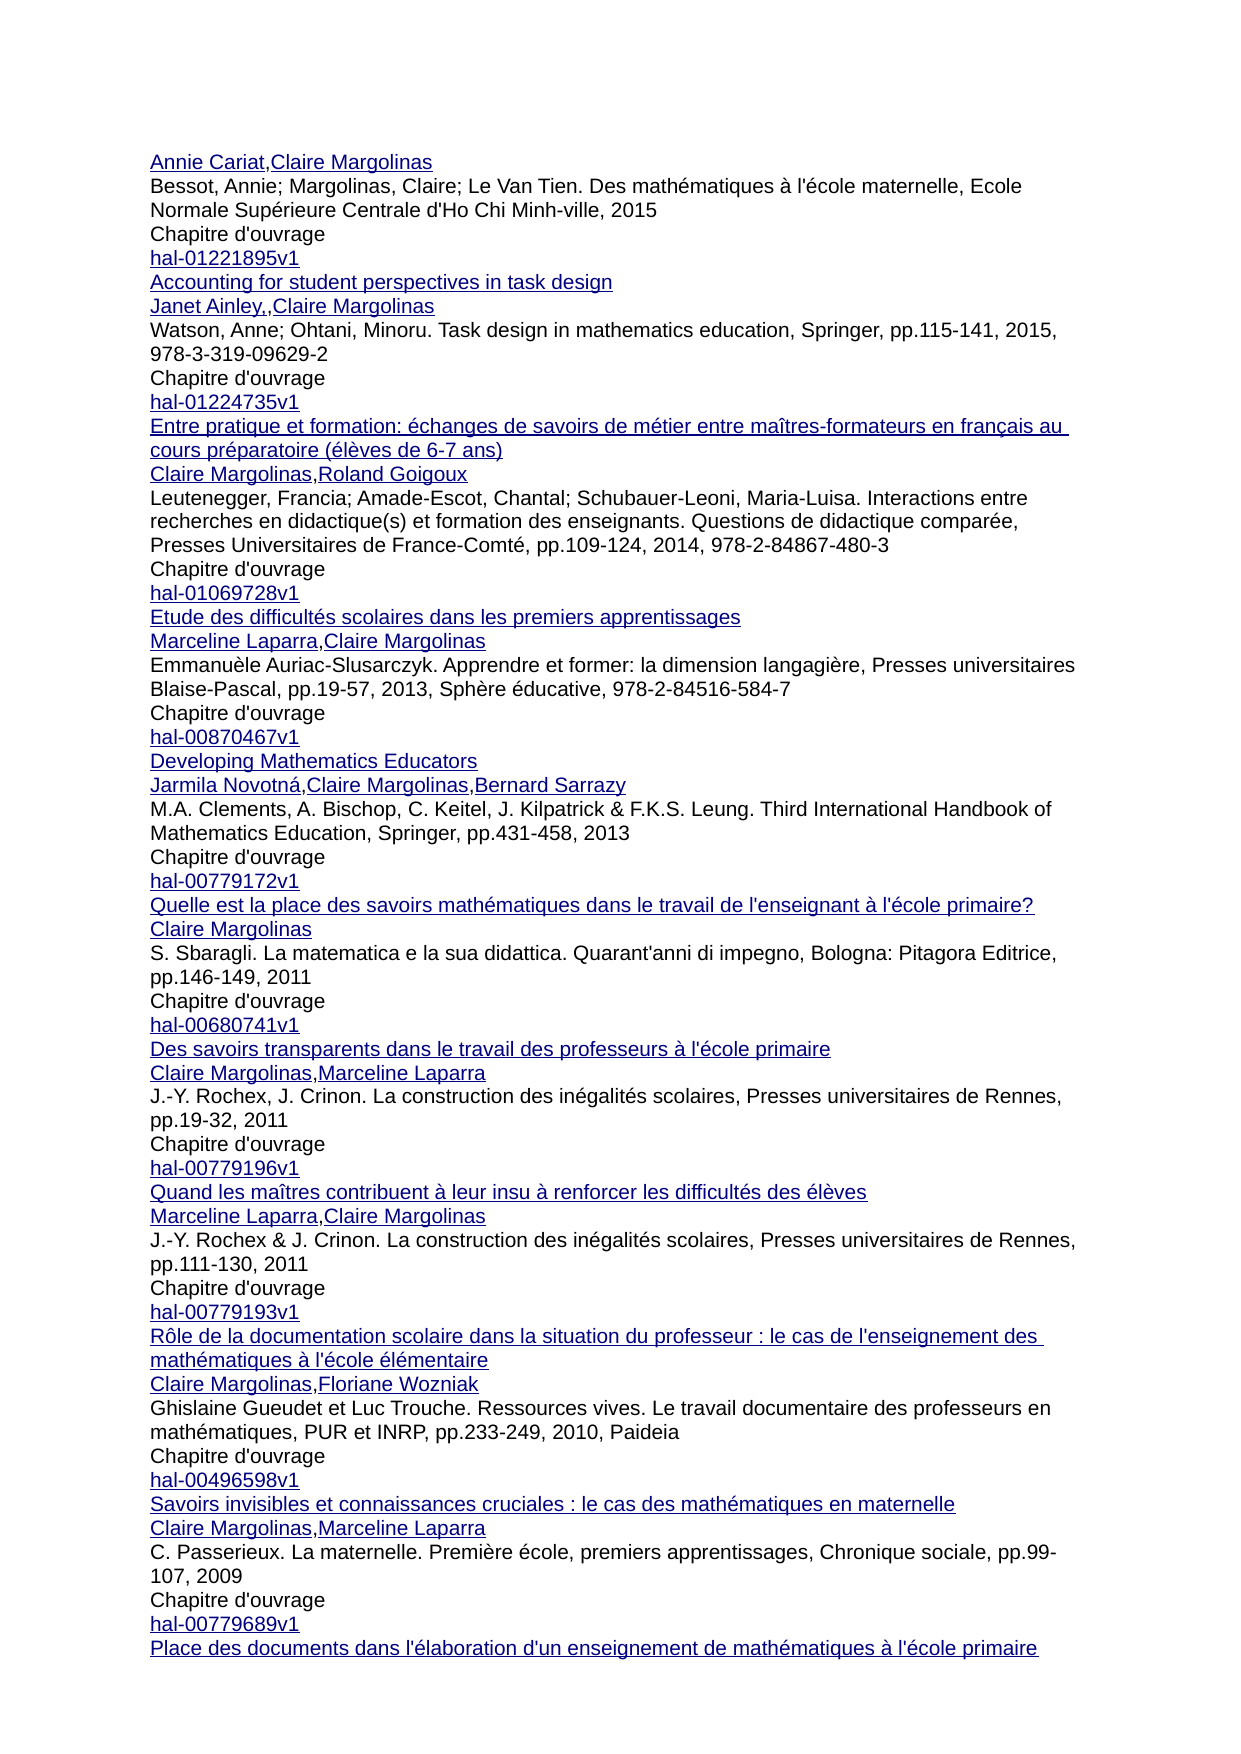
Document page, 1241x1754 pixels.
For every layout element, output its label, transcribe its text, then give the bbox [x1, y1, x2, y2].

table_cell Rôle de la documentation scolaire dans la situation du professeur : le cas de l'enseignement des mathématiques à l'école élémentaire Claire Margolinas,Floriane Wozniak Ghislaine Gueudet et Luc Trouche. Ressources vives. Le travail documentaire des professeurs en mathématiques, PUR et INRP, pp.233-249, 2010, Paideia Chapitre d'ouvrage hal-00496598v1 [150, 1324, 1090, 1492]
table_cell Place des documents dans l'élaboration d'un enseignement de mathématiques à l'école primaire [150, 1635, 1090, 1659]
table_cell Quelle est la place des savoirs mathématiques dans le travail de l'enseignant à l'école primaire? Claire Margolinas S. Sbaragli. La matematica e la sua didattica. Quarant'anni di impegno, Bologna: Pitagora Editrice, pp.146-149, 2011 Chapitre d'ouvrage hal-00680741v1 [150, 893, 1090, 1036]
table_cell Developing Mathematics Educators Jarmila Novotná,Claire Margolinas,Bernard Sarrazy M.A. Clements, A. Bischop, C. Keitel, J. Kilpatrick & F.K.S. Leung. Third International Handbook of Mathematics Education, Springer, pp.431-458, 2013 Chapitre d'ouvrage hal-00779172v1 [150, 749, 1090, 893]
table_cell Annie Cariat,Claire Margolinas Bessot, Annie; Margolinas, Claire; Le Van Tien. Des mathématiques à l'école maternelle, Ecole Normale Supérieure Centrale d'Ho Chi Minh-ville, 2015 Chapitre d'ouvrage hal-01221895v1 [150, 150, 1090, 270]
table_cell Savoirs invisibles et connaissances cruciales : le cas des mathématiques en maternelle Claire Margolinas,Marceline Laparra C. Passerieux. La maternelle. Première école, premiers apprentissages, Chronique sociale, pp.99-107, 2009 Chapitre d'ouvrage hal-00779689v1 [150, 1492, 1090, 1635]
table_cell Quand les maîtres contribuent à leur insu à renforcer les difficultés des élèves Marceline Laparra,Claire Margolinas J.-Y. Rochex & J. Crinon. La construction des inégalités scolaires, Presses universitaires de Rennes, pp.111-130, 2011 Chapitre d'ouvrage hal-00779193v1 [150, 1180, 1090, 1324]
table_cell Etude des difficultés scolaires dans les premiers apprentissages Marceline Laparra,Claire Margolinas Emmanuèle Auriac-Slusarczyk. Apprendre et former: la dimension langagière, Presses universitaires Blaise-Pascal, pp.19-57, 2013, Sphère éducative, 978-2-84516-584-7 Chapitre d'ouvrage hal-00870467v1 [150, 605, 1090, 749]
table_cell Entre pratique et formation: échanges de savoirs de métier entre maîtres-formateurs en français au cours préparatoire (élèves de 6-7 ans) Claire Margolinas,Roland Goigoux Leutenegger, Francia; Amade-Escot, Chantal; Schubauer-Leoni, Maria-Luisa. Interactions entre recherches en didactique(s) et formation des enseignants. Questions de didactique comparée, Presses Universitaires de France-Comté, pp.109-124, 2014, 978-2-84867-480-3 Chapitre d'ouvrage hal-01069728v1 [150, 414, 1090, 605]
table_cell Des savoirs transparents dans le travail des professeurs à l'école primaire Claire Margolinas,Marceline Laparra J.-Y. Rochex, J. Crinon. La construction des inégalités scolaires, Presses universitaires de Rennes, pp.19-32, 2011 Chapitre d'ouvrage hal-00779196v1 [150, 1036, 1090, 1180]
table_cell Accounting for student perspectives in task design Janet Ainley,,Claire Margolinas Watson, Anne; Ohtani, Minoru. Task design in mathematics education, Springer, pp.115-141, 2015, 978-3-319-09629-2 Chapitre d'ouvrage hal-01224735v1 [150, 270, 1090, 413]
